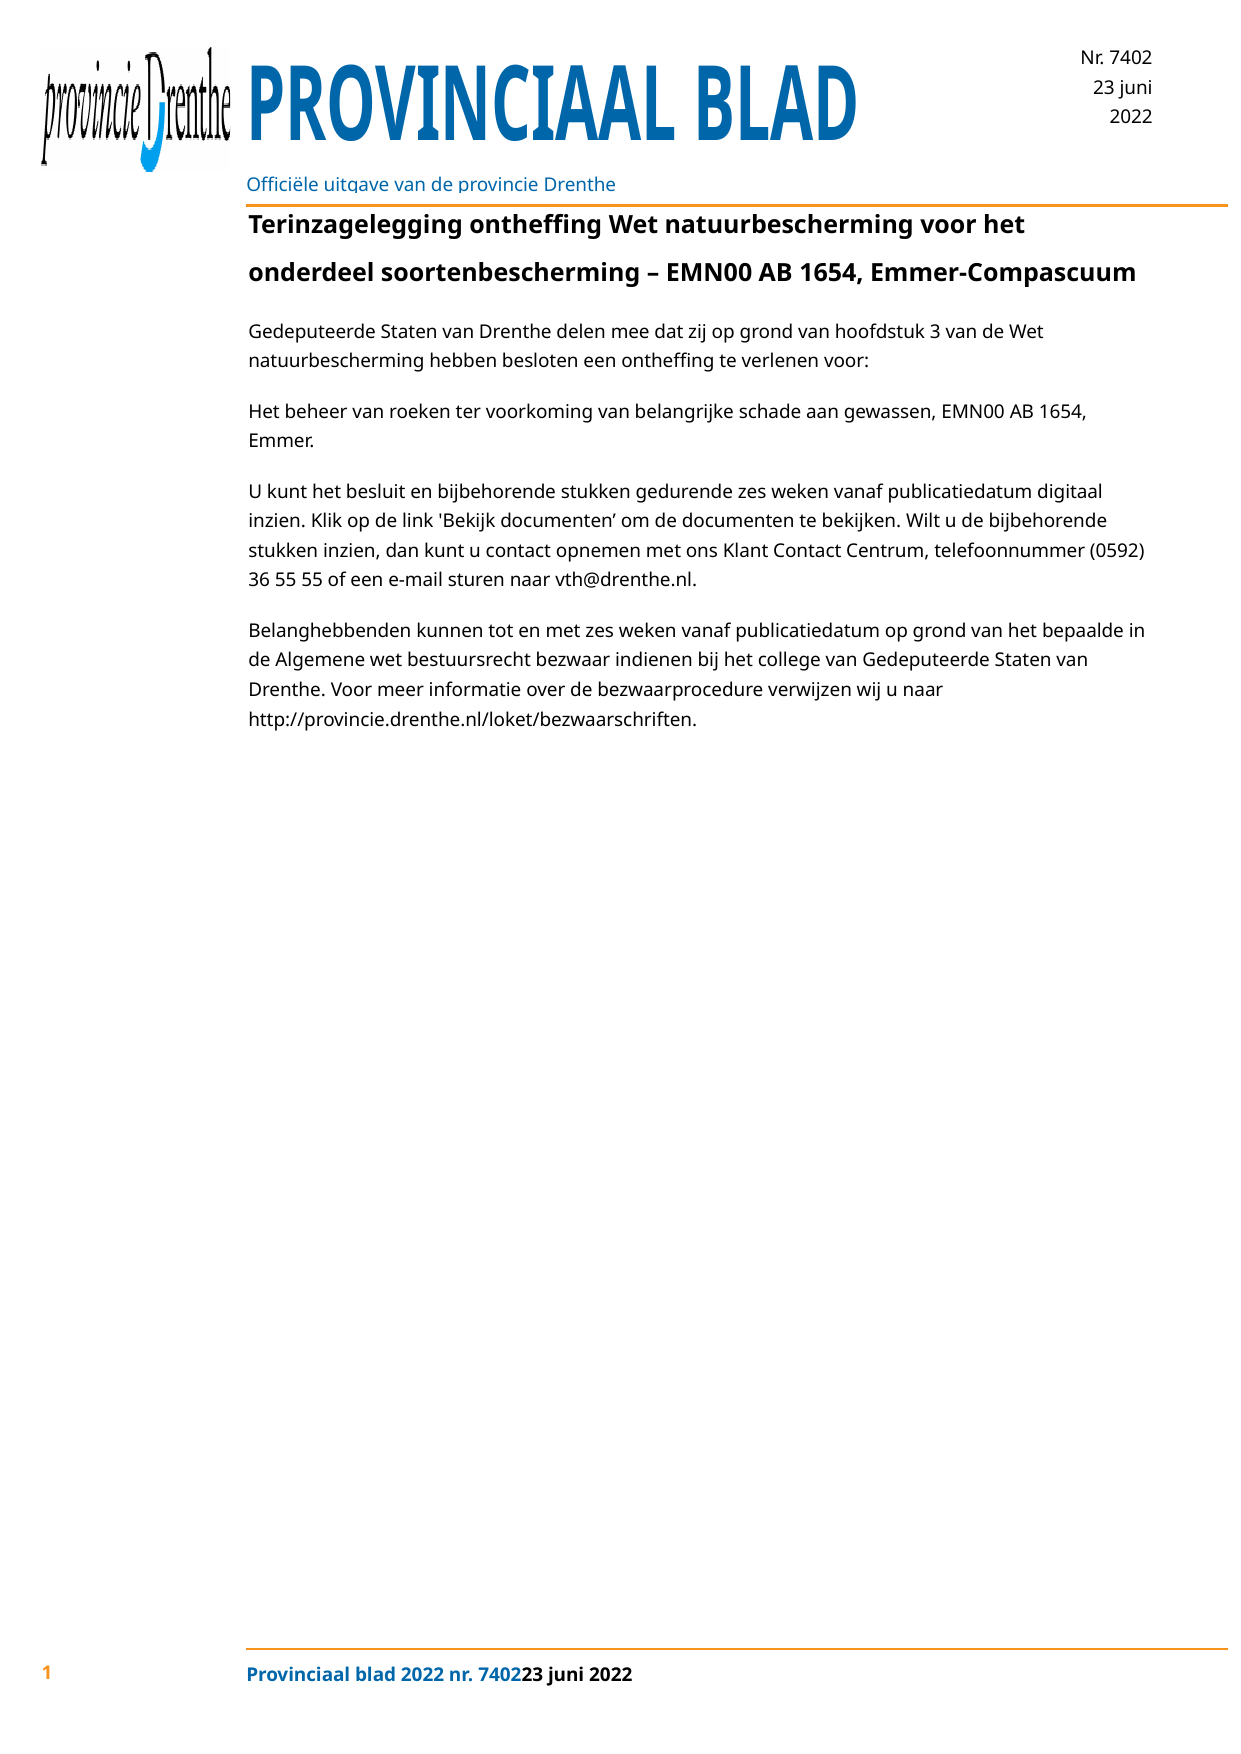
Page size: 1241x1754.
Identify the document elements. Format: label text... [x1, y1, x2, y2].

picture [41, 47, 231, 172]
text Terinzagelegging ontheffing Wet natuurbescherming voor het onderdeel soortenbescherming – EMN00 AB 1654, Emmer-Compascuum [248, 207, 1152, 288]
text Belanghebbenden kunnen tot en met zes weken vanaf publicatiedatum op grond van het bepaalde in de Algemene wet bestuursrecht bezwaar indienen bij het college van Gedeputeerde Staten van Drenthe. Voor meer informatie over de bezwaarprocedure verwijzen wij u naar http://provincie.drenthe.nl/loket/bezwaarschriften. [248, 617, 1152, 732]
text Gedeputeerde Staten van Drenthe delen mee dat zij op grond van hoofdstuk 3 van de Wet natuurbescherming hebben besloten een ontheffing te verlenen voor: [248, 318, 1152, 373]
text U kunt het besluit en bijbehorende stukken gedurende zes weken vanaf publicatiedatum digitaal inzien. Klik op de link 'Bekijk documenten’ om de documenten te bekijken. Wilt u de bijbehorende stukken inzien, dan kunt u contact opnemen met ons Klant Contact Centrum, telefoonnummer (0592) 36 55 55 of een e-mail sturen naar vth@drenthe.nl. [248, 478, 1152, 592]
text Het beheer van roeken ter voorkoming van belangrijke schade aan gewassen, EMN00 AB 1654, Emmer. [248, 398, 1152, 453]
